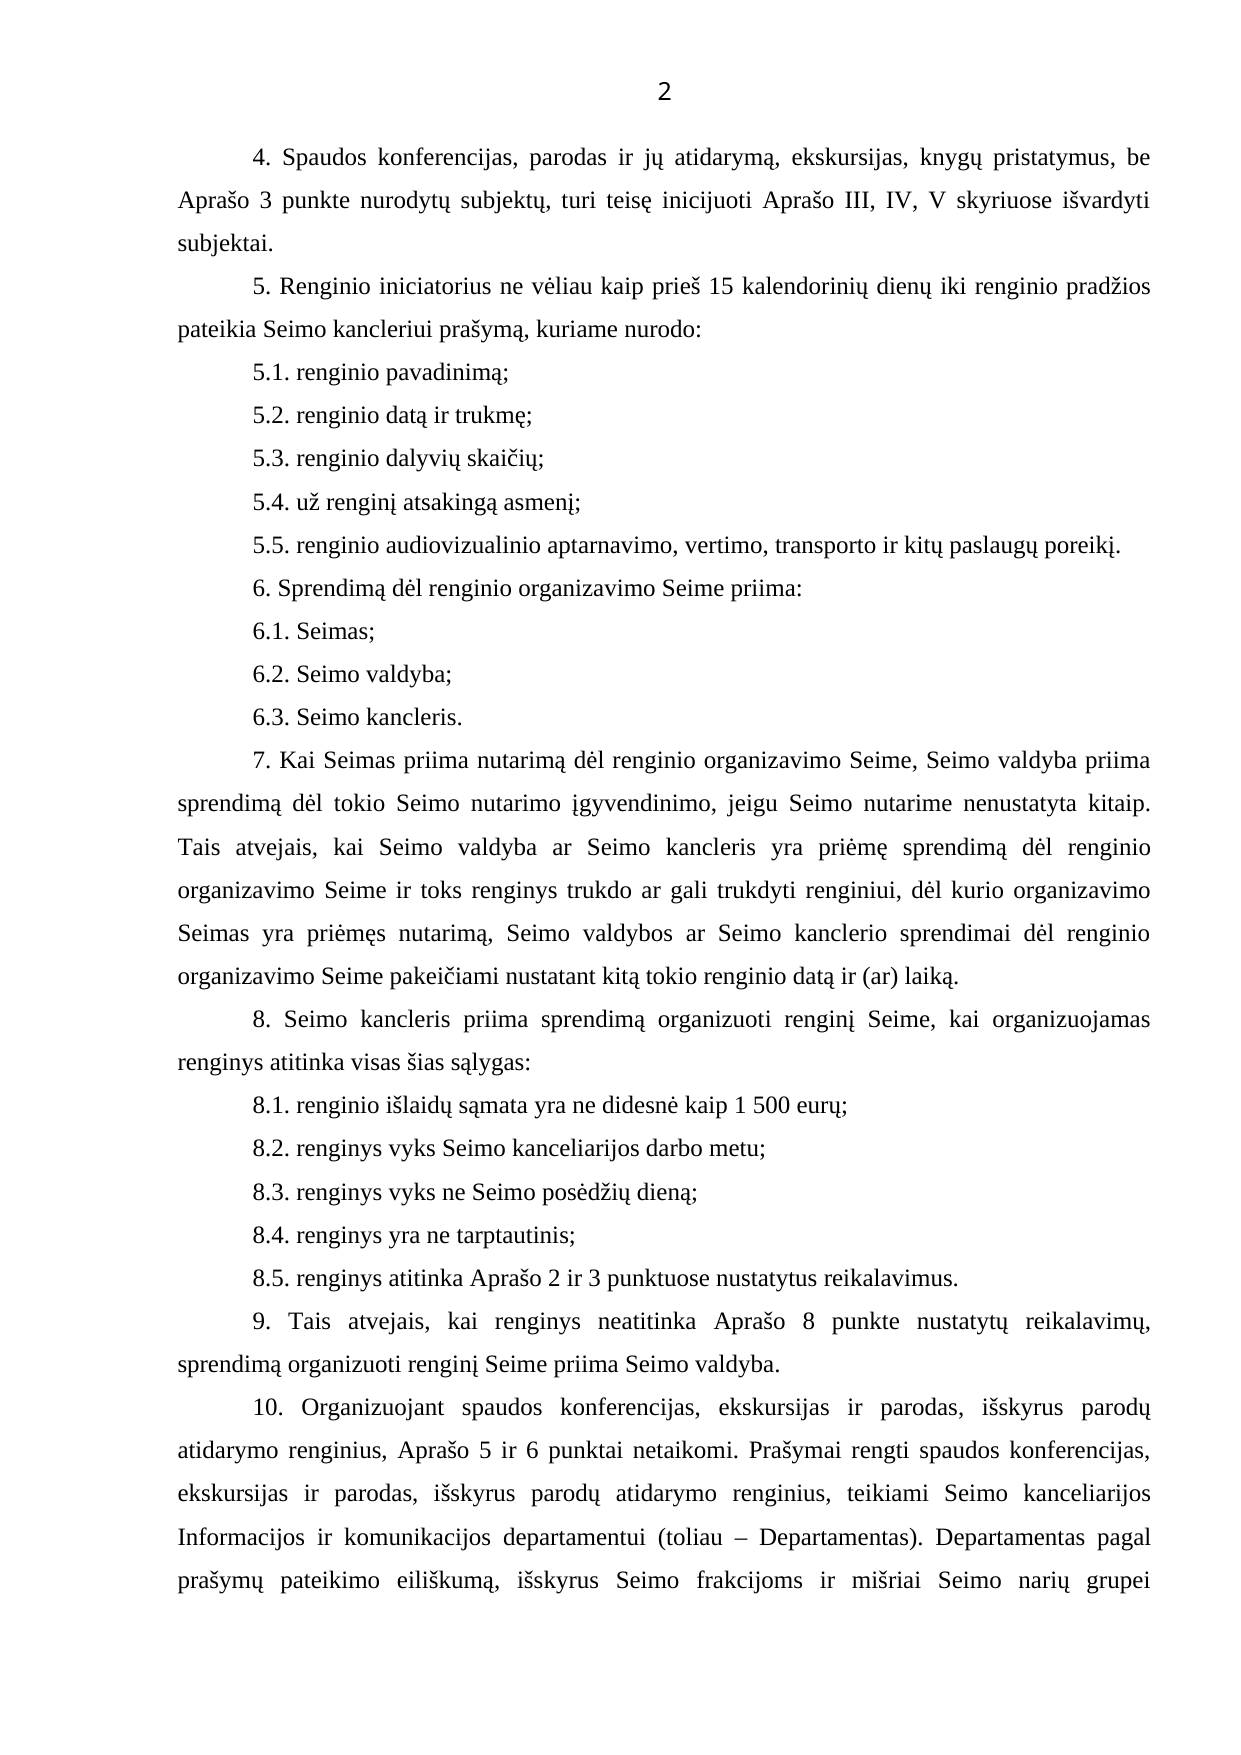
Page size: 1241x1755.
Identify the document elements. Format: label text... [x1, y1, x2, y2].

text 7. Kai Seimas priima nutarimą dėl renginio organizavimo Seime, Seimo valdyba priima sprendimą dėl tokio Seimo nutarimo įgyvendinimo, jeigu Seimo nutarime nenustatyta kitaip. Tais atvejais, kai Seimo valdyba ar Seimo kancleris yra priėmę sprendimą dėl renginio organizavimo Seime ir toks renginys trukdo ar gali trukdyti renginiui, dėl kurio organizavimo Seimas yra priėmęs nutarimą, Seimo valdybos ar Seimo kanclerio sprendimai dėl renginio organizavimo Seime pakeičiami nustatant kitą tokio renginio datą ir (ar) laiką. [177, 745, 1152, 990]
text 8.2. renginys vyks Seimo kanceliarijos darbo metu; [177, 1133, 1152, 1162]
text 5. Renginio iniciatorius ne vėliau kaip prieš 15 kalendorinių dienų iki renginio pradžios pateikia Seimo kancleriui prašymą, kuriame nurodo: [177, 271, 1152, 343]
text 5.2. renginio datą ir trukmę; [177, 400, 1152, 429]
text 8. Seimo kancleris priima sprendimą organizuoti renginį Seime, kai organizuojamas renginys atitinka visas šias sąlygas: [177, 1004, 1152, 1076]
text 6.3. Seimo kancleris. [177, 702, 1152, 731]
text 8.1. renginio išlaidų sąmata yra ne didesnė kaip 1 500 eurų; [177, 1090, 1152, 1119]
text 9. Tais atvejais, kai renginys neatitinka Aprašo 8 punkte nustatytų reikalavimų, sprendimą organizuoti renginį Seime priima Seimo valdyba. [177, 1306, 1152, 1378]
text 5.3. renginio dalyvių skaičių; [177, 443, 1152, 472]
text 5.5. renginio audiovizualinio aptarnavimo, vertimo, transporto ir kitų paslaugų poreikį. [177, 530, 1152, 558]
text 5.4. už renginį atsakingą asmenį; [177, 487, 1152, 515]
text 4. Spaudos konferencijas, parodas ir jų atidarymą, ekskursijas, knygų pristatymus, be Aprašo 3 punkte nurodytų subjektų, turi teisę inicijuoti Aprašo III, IV, V skyriuose išvardyti subjektai. [177, 142, 1152, 257]
text 8.3. renginys vyks ne Seimo posėdžių dieną; [177, 1177, 1152, 1205]
text 6.2. Seimo valdyba; [177, 659, 1152, 688]
text 10. Organizuojant spaudos konferencijas, ekskursijas ir parodas, išskyrus parodų atidarymo renginius, Aprašo 5 ir 6 punktai netaikomi. Prašymai rengti spaudos konferencijas, ekskursijas ir parodas, išskyrus parodų atidarymo renginius, teikiami Seimo kanceliarijos Informacijos ir komunikacijos departamentui (toliau – Departamentas). Departamentas pagal prašymų pateikimo eiliškumą, išskyrus Seimo frakcijoms ir mišriai Seimo narių grupei [177, 1392, 1152, 1593]
text 6.1. Seimas; [177, 616, 1152, 645]
text 6. Sprendimą dėl renginio organizavimo Seime priima: [177, 573, 1152, 602]
text 8.4. renginys yra ne tarptautinis; [177, 1220, 1152, 1248]
text 5.1. renginio pavadinimą; [177, 357, 1152, 386]
text 8.5. renginys atitinka Aprašo 2 ir 3 punktuose nustatytus reikalavimus. [177, 1263, 1152, 1292]
